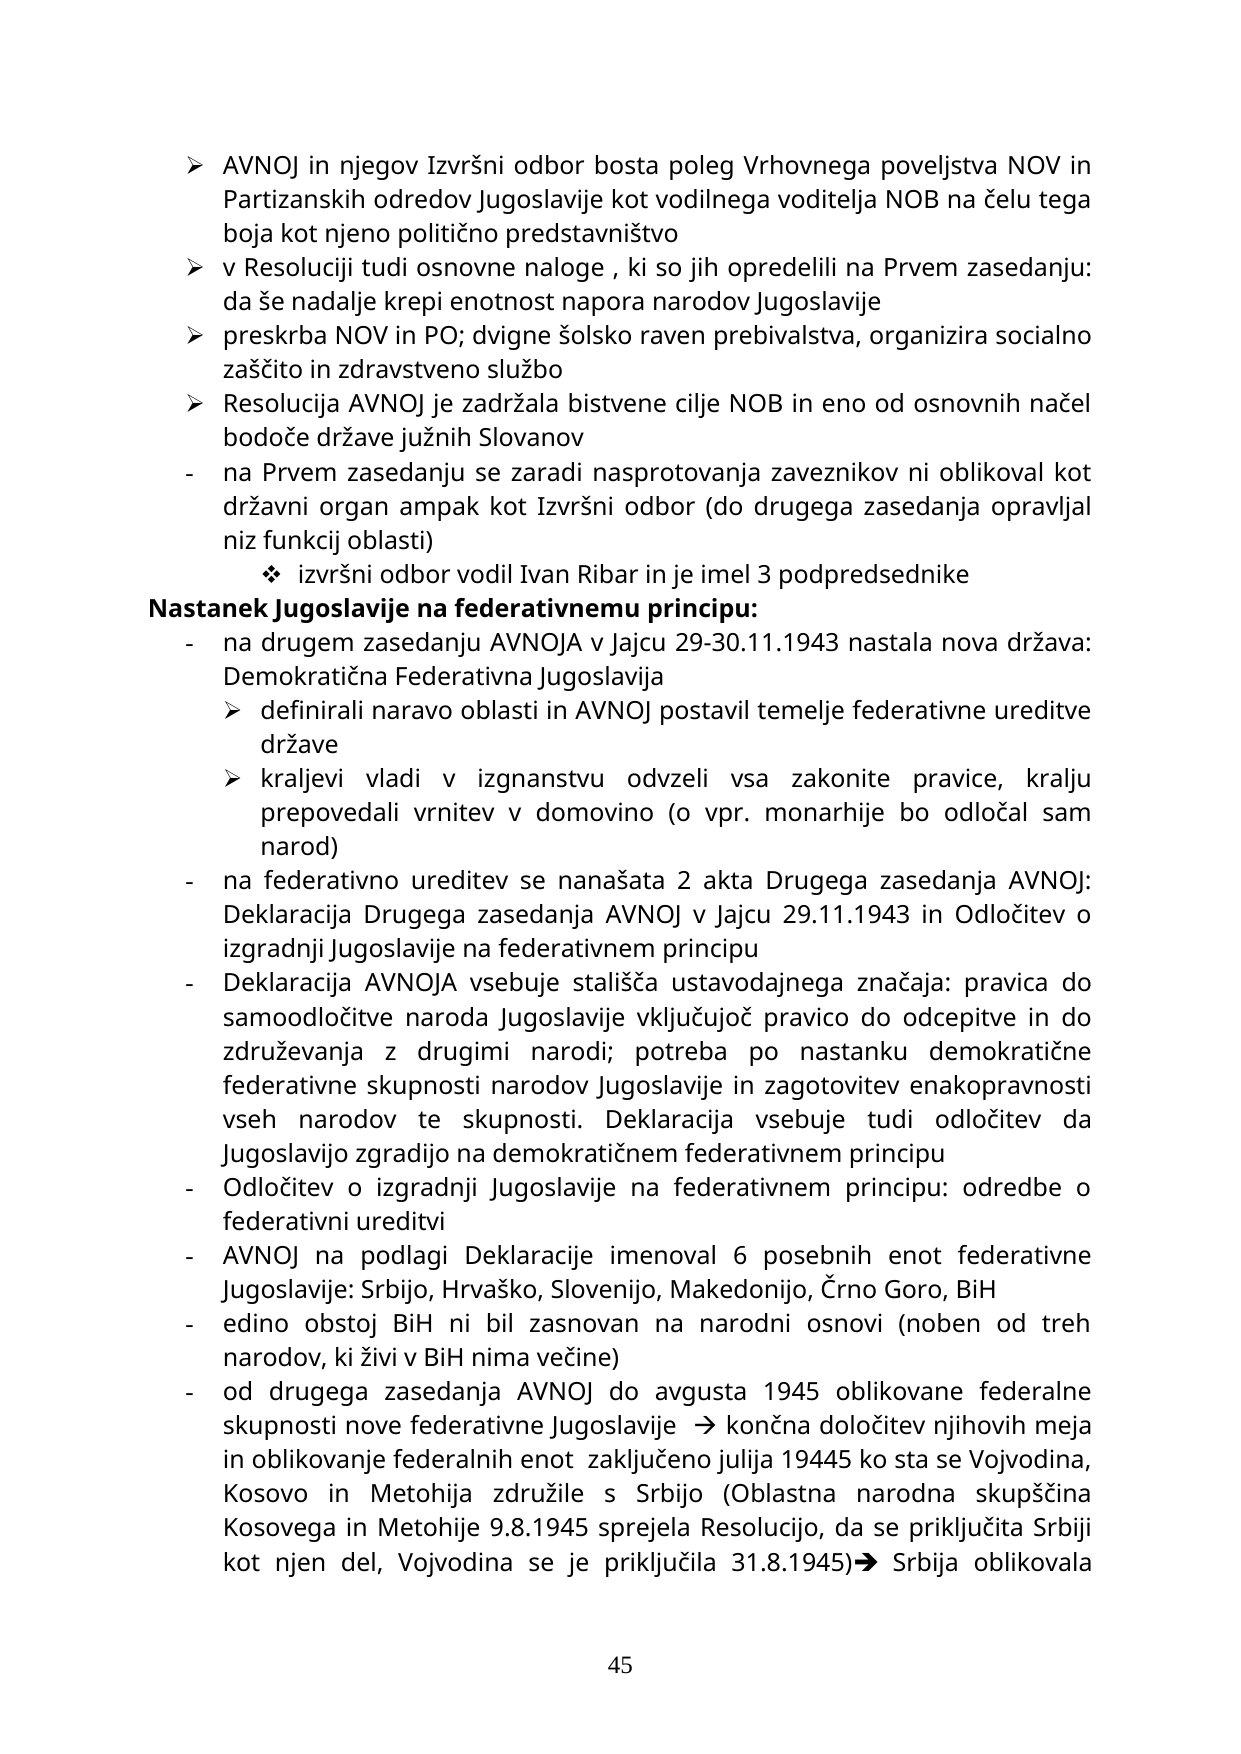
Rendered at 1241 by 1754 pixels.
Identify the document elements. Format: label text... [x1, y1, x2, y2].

list AVNOJ in njegov Izvršni odbor bosta poleg Vrhovnega poveljstva NOV in Partizanskih odredov Jugoslavije kot vodilnega voditelja NOB na čelu tega boja kot njeno politično predstavništvo [185, 148, 1093, 250]
list Resolucija AVNOJ je zadržala bistvene cilje NOB in eno od osnovnih načel bodoče države južnih Slovanov [185, 386, 1093, 454]
list v Resoluciji tudi osnovne naloge , ki so jih opredelili na Prvem zasedanju: da še nadalje krepi enotnost napora narodov Jugoslavije [185, 250, 1093, 318]
list od drugega zasedanja AVNOJ do avgusta 1945 oblikovane federalne skupnosti nove federativne Jugoslavije  končna določitev njihovih meja in oblikovanje federalnih enot zaključeno julija 19445 ko sta se Vojvodina, Kosovo in Metohija združile s Srbijo (Oblastna narodna skupščina Kosovega in Metohije 9.8.1945 sprejela Resolucijo, da se priključita Srbiji kot njen del, Vojvodina se je priključila 31.8.1945) Srbija oblikovala [185, 1374, 1093, 1578]
list preskrba NOV in PO; dvigne šolsko raven prebivalstva, organizira socialno zaščito in zdravstveno službo [185, 318, 1093, 386]
list AVNOJ na podlagi Deklaracije imenoval 6 posebnih enot federativne Jugoslavije: Srbijo, Hrvaško, Slovenijo, Makedonijo, Črno Goro, BiH [185, 1238, 1093, 1306]
list na drugem zasedanju AVNOJA v Jajcu 29-30.11.1943 nastala nova država: Demokratična Federativna Jugoslavija [185, 624, 1093, 693]
list Odločitev o izgradnji Jugoslavije na federativnem principu: odredbe o federativni ureditvi [185, 1169, 1093, 1238]
list na Prvem zasedanju se zaradi nasprotovanja zaveznikov ni oblikoval kot državni organ ampak kot Izvršni odbor (do drugega zasedanja opravljal niz funkcij oblasti) [185, 454, 1093, 556]
list edino obstoj BiH ni bil zasnovan na narodni osnovi (noben od treh narodov, ki živi v BiH nima večine) [185, 1306, 1093, 1374]
list Deklaracija AVNOJA vsebuje stališča ustavodajnega značaja: pravica do samoodločitve naroda Jugoslavije vključujoč pravico do odcepitve in do združevanja z drugimi narodi; potreba po nastanku demokratične federativne skupnosti narodov Jugoslavije in zagotovitev enakopravnosti vseh narodov te skupnosti. Deklaracija vsebuje tudi odločitev da Jugoslavijo zgradijo na demokratičnem federativnem principu [185, 965, 1093, 1169]
list izvršni odbor vodil Ivan Ribar in je imel 3 podpredsednike [260, 556, 1093, 590]
text Nastanek Jugoslavije na federativnemu principu: [148, 590, 1093, 624]
list definirali naravo oblasti in AVNOJ postavil temelje federativne ureditve države [223, 693, 1093, 761]
list kraljevi vladi v izgnanstvu odvzeli vsa zakonite pravice, kralju prepovedali vrnitev v domovino (o vpr. monarhije bo odločal sam narod) [223, 761, 1093, 863]
list na federativno ureditev se nanašata 2 akta Drugega zasedanja AVNOJ: Deklaracija Drugega zasedanja AVNOJ v Jajcu 29.11.1943 in Odločitev o izgradnji Jugoslavije na federativnem principu [185, 863, 1093, 965]
